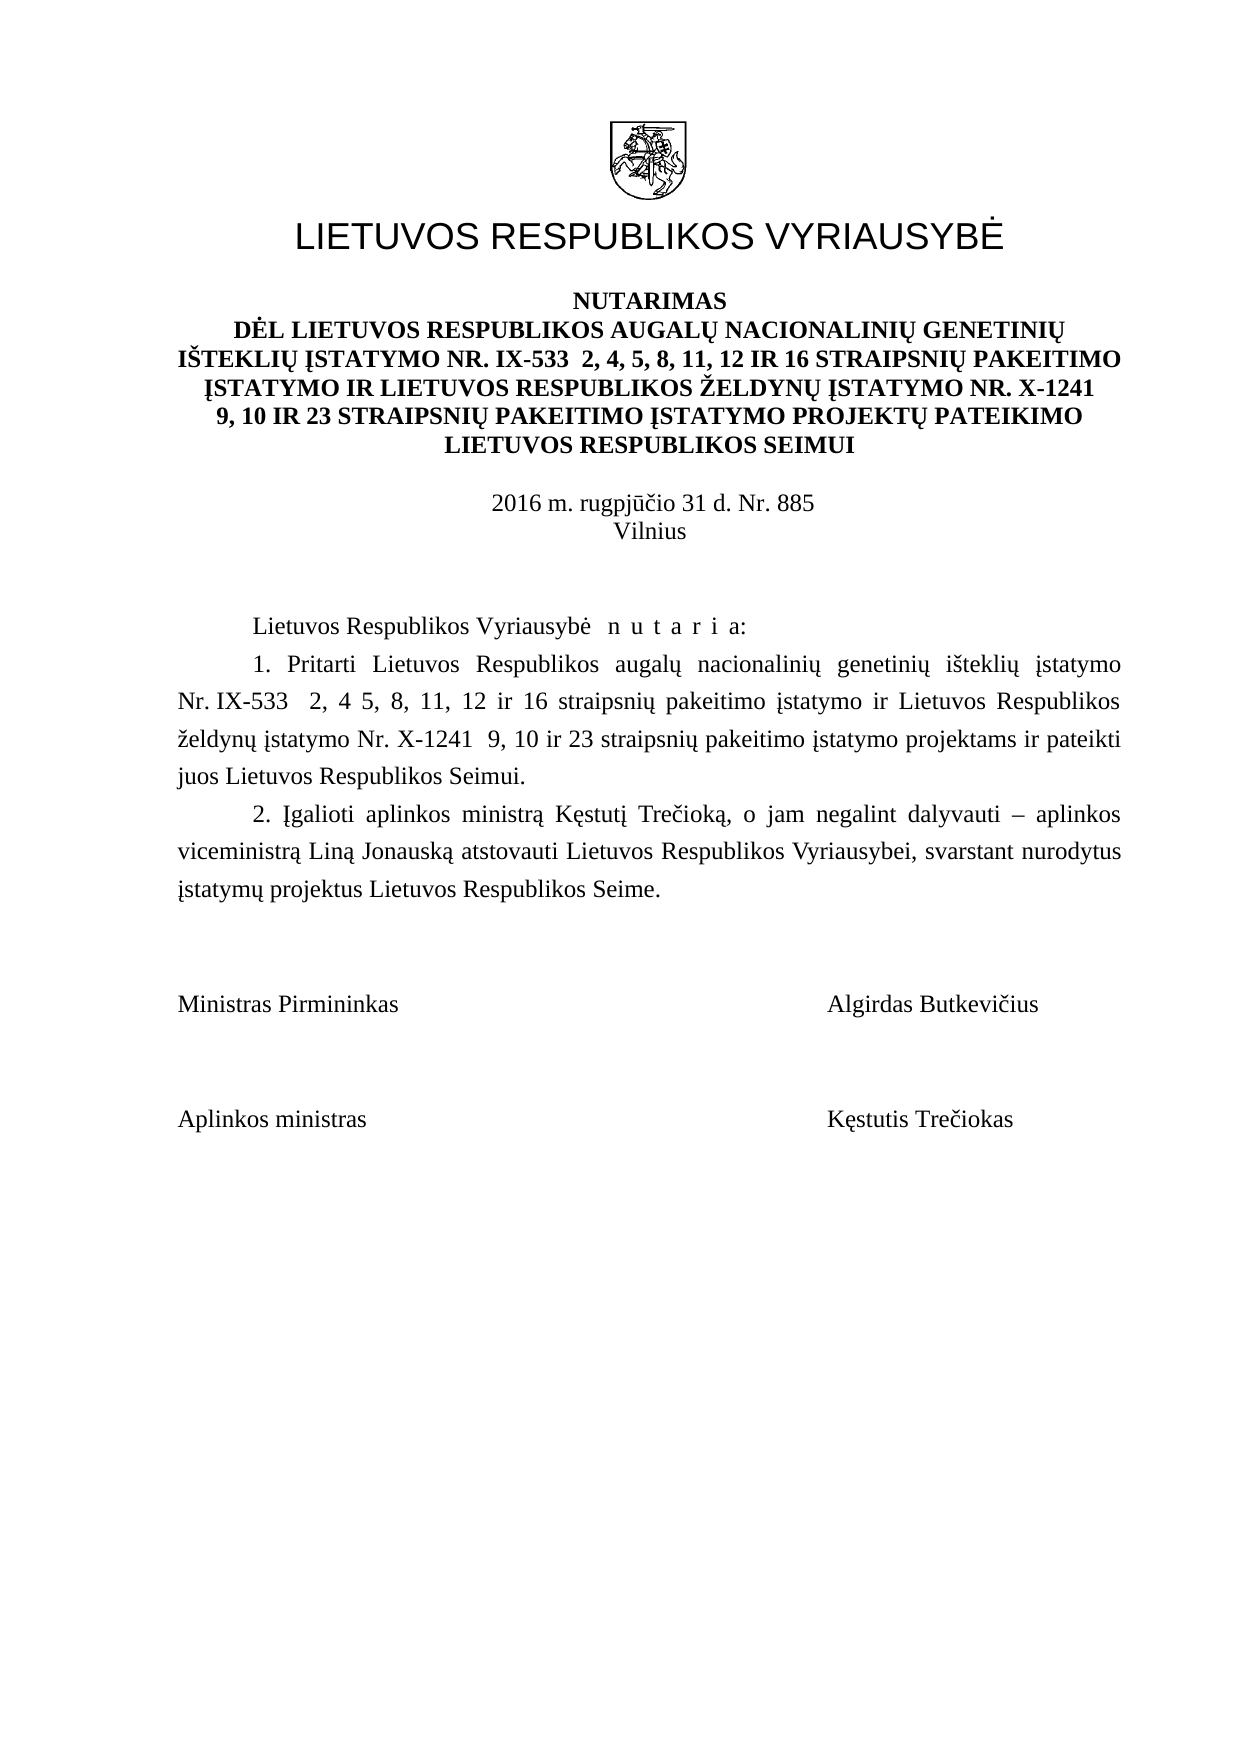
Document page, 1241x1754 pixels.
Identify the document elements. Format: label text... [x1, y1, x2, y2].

text Ministras Pirmininkas Algirdas Butkevičius [177, 989, 1122, 1018]
text nutarimas [177, 286, 1122, 315]
text DĖL LIETUVOS RESPUBLIKOS AUGALŲ NACIONALINIŲ GENETINIŲ IŠTEKLIŲ ĮSTATYMO NR. IX-533 2, 4, 5, 8, 11, 12 IR 16 STRAIPSNIŲ PAKEITIMO ĮSTATYMO IR LIETUVOS RESPUBLIKOS ŽELDYNŲ ĮSTATYMO NR. X-1241 9, 10 IR 23 STRAIPSNIŲ PAKEITIMO ĮSTATYMO PROJEKTŲ PATEIKIMO LIETUVOS RESPUBLIKOS SEIMUI [177, 315, 1122, 459]
text 1. Pritarti Lietuvos Respublikos augalų nacionalinių genetinių išteklių įstatymo Nr. IX-533 2, 4 5, 8, 11, 12 ir 16 straipsnių pakeitimo įstatymo ir Lietuvos Respublikos želdynų įstatymo Nr. X-1241 9, 10 ir 23 straipsnių pakeitimo įstatymo projektams ir pateikti juos Lietuvos Respublikos Seimui. [177, 640, 1122, 790]
text 2. Įgalioti aplinkos ministrą Kęstutį Trečioką, o jam negalint dalyvauti – aplinkos viceministrą Liną Jonauską atstovauti Lietuvos Respublikos Vyriausybei, svarstant nurodytus įstatymų projektus Lietuvos Respublikos Seime. [177, 790, 1122, 903]
text Lietuvos Respublikos Vyriausybė nutaria: [177, 603, 1122, 640]
text Aplinkos ministras Kęstutis Trečiokas [177, 1104, 1122, 1133]
text Vilnius [177, 516, 1122, 545]
text 2016 m. rugpjūčio 31 d. Nr. 885 [177, 488, 1122, 516]
text Lietuvos Respublikos Vyriausybė [177, 214, 1122, 258]
